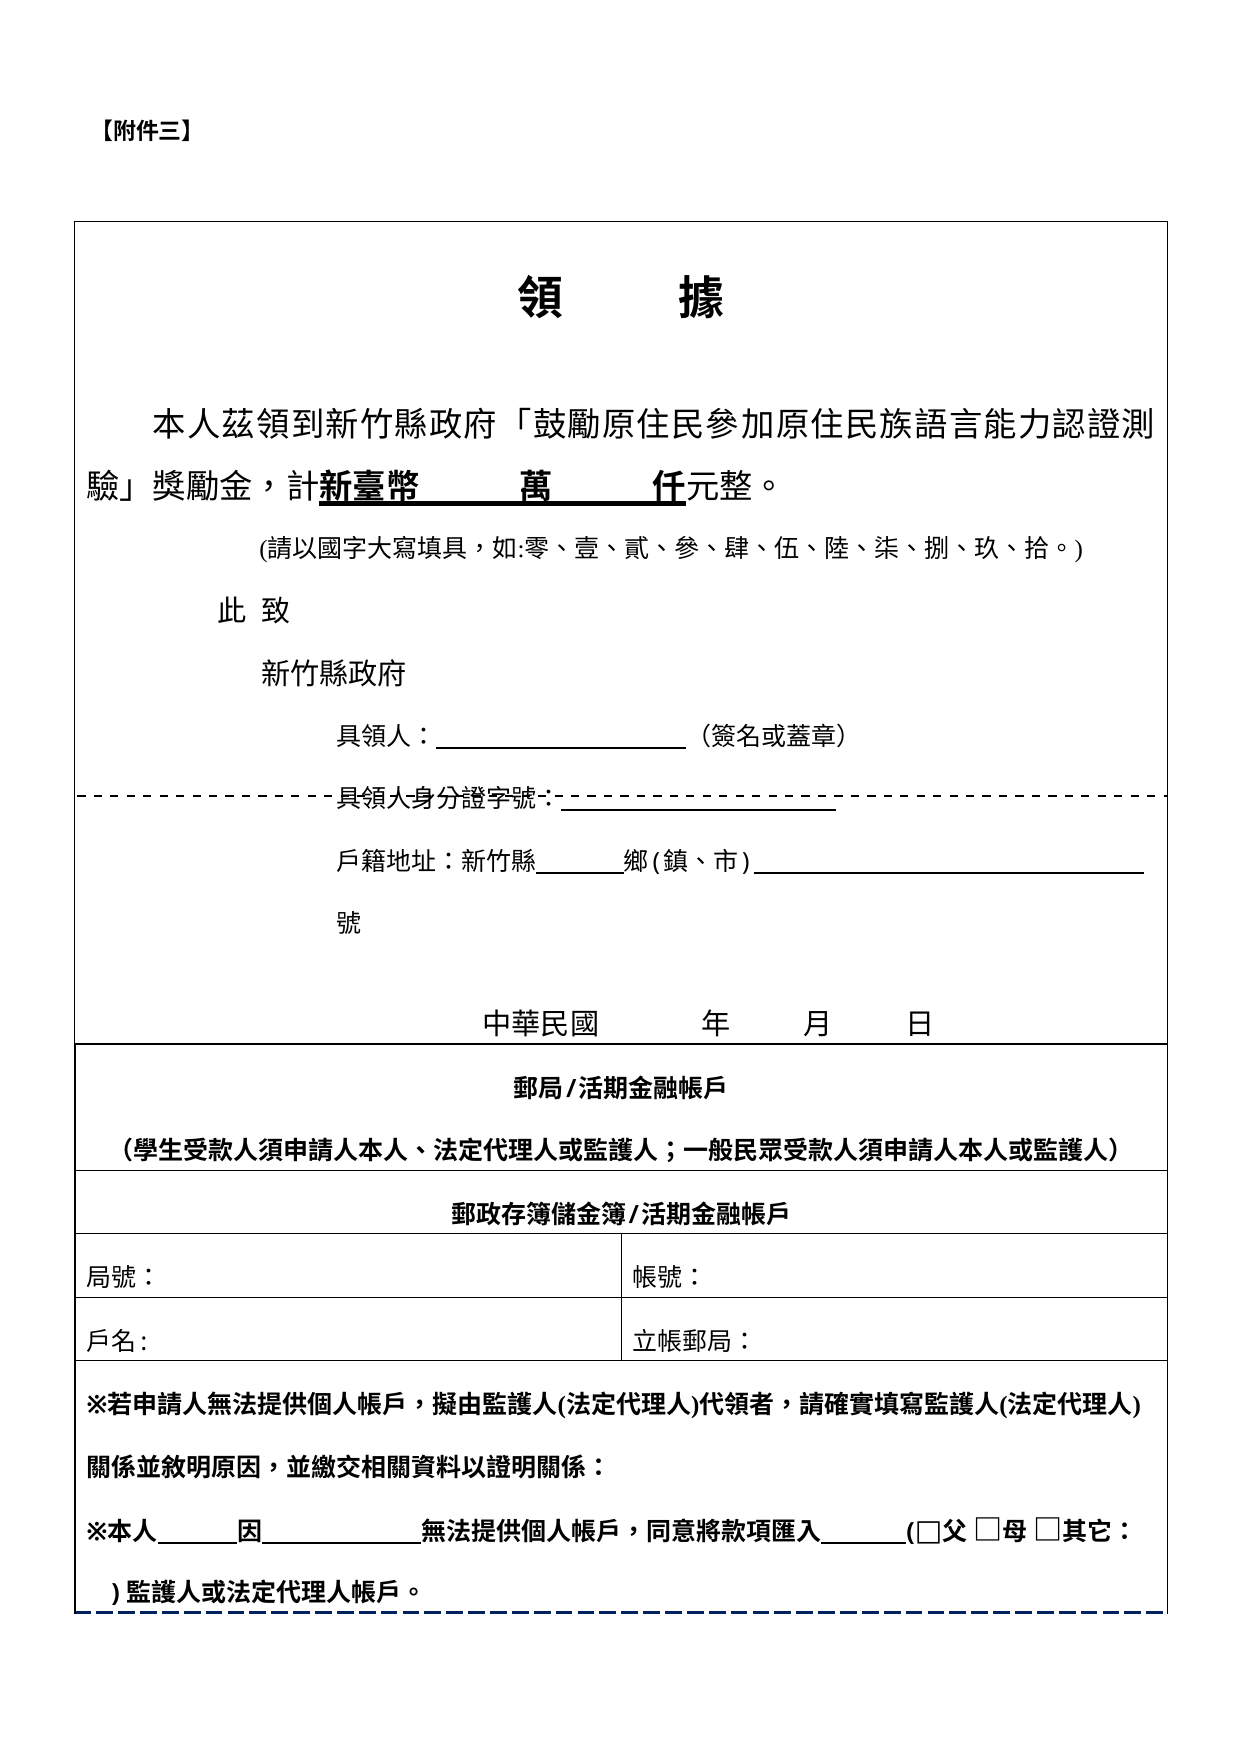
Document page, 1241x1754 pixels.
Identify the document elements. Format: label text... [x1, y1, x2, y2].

table_cell 立帳郵局： [622, 1298, 1167, 1360]
table_cell ※若申請人無法提供個人帳戶，擬由監護人(法定代理人)代領者，請確實填寫監護人(法定代理人)關係並敘明原因，並繳交相關資料以證明關係： ※本人 因 無法提供個人帳戶，同意將款項匯入 (□父 □母 □其它： ) 監護人或法定代理人帳戶。 [76, 1361, 1167, 1611]
table_cell 局號： [76, 1234, 621, 1297]
text 【附件三】 [90, 113, 271, 146]
table_cell 帳號： [622, 1234, 1167, 1297]
table_header 領 據 本人茲領到新竹縣政府「鼓勵原住民參加原住民族語言能力認證測驗」獎勵金，計新臺幣 萬 仟元整。 (請以國字大寫填具，如:零、壹、貳、參、肆、伍、陸、柒、捌、玖、拾。) 此 致 新竹縣政府 具領人： （簽名或蓋章） 具領人身分證字號： 戶籍地址：新竹縣 鄉(鎮、市) 號 中華民國 年 月 日 [75, 222, 1167, 1042]
table_cell 戶名: [76, 1298, 621, 1360]
table_header 郵局/活期金融帳戶 （學生受款人須申請人本人、法定代理人或監護人；一般民眾受款人須申請人本人或監護人） [76, 1045, 1167, 1169]
table_cell 郵政存簿儲金簿/活期金融帳戶 [76, 1171, 1167, 1233]
